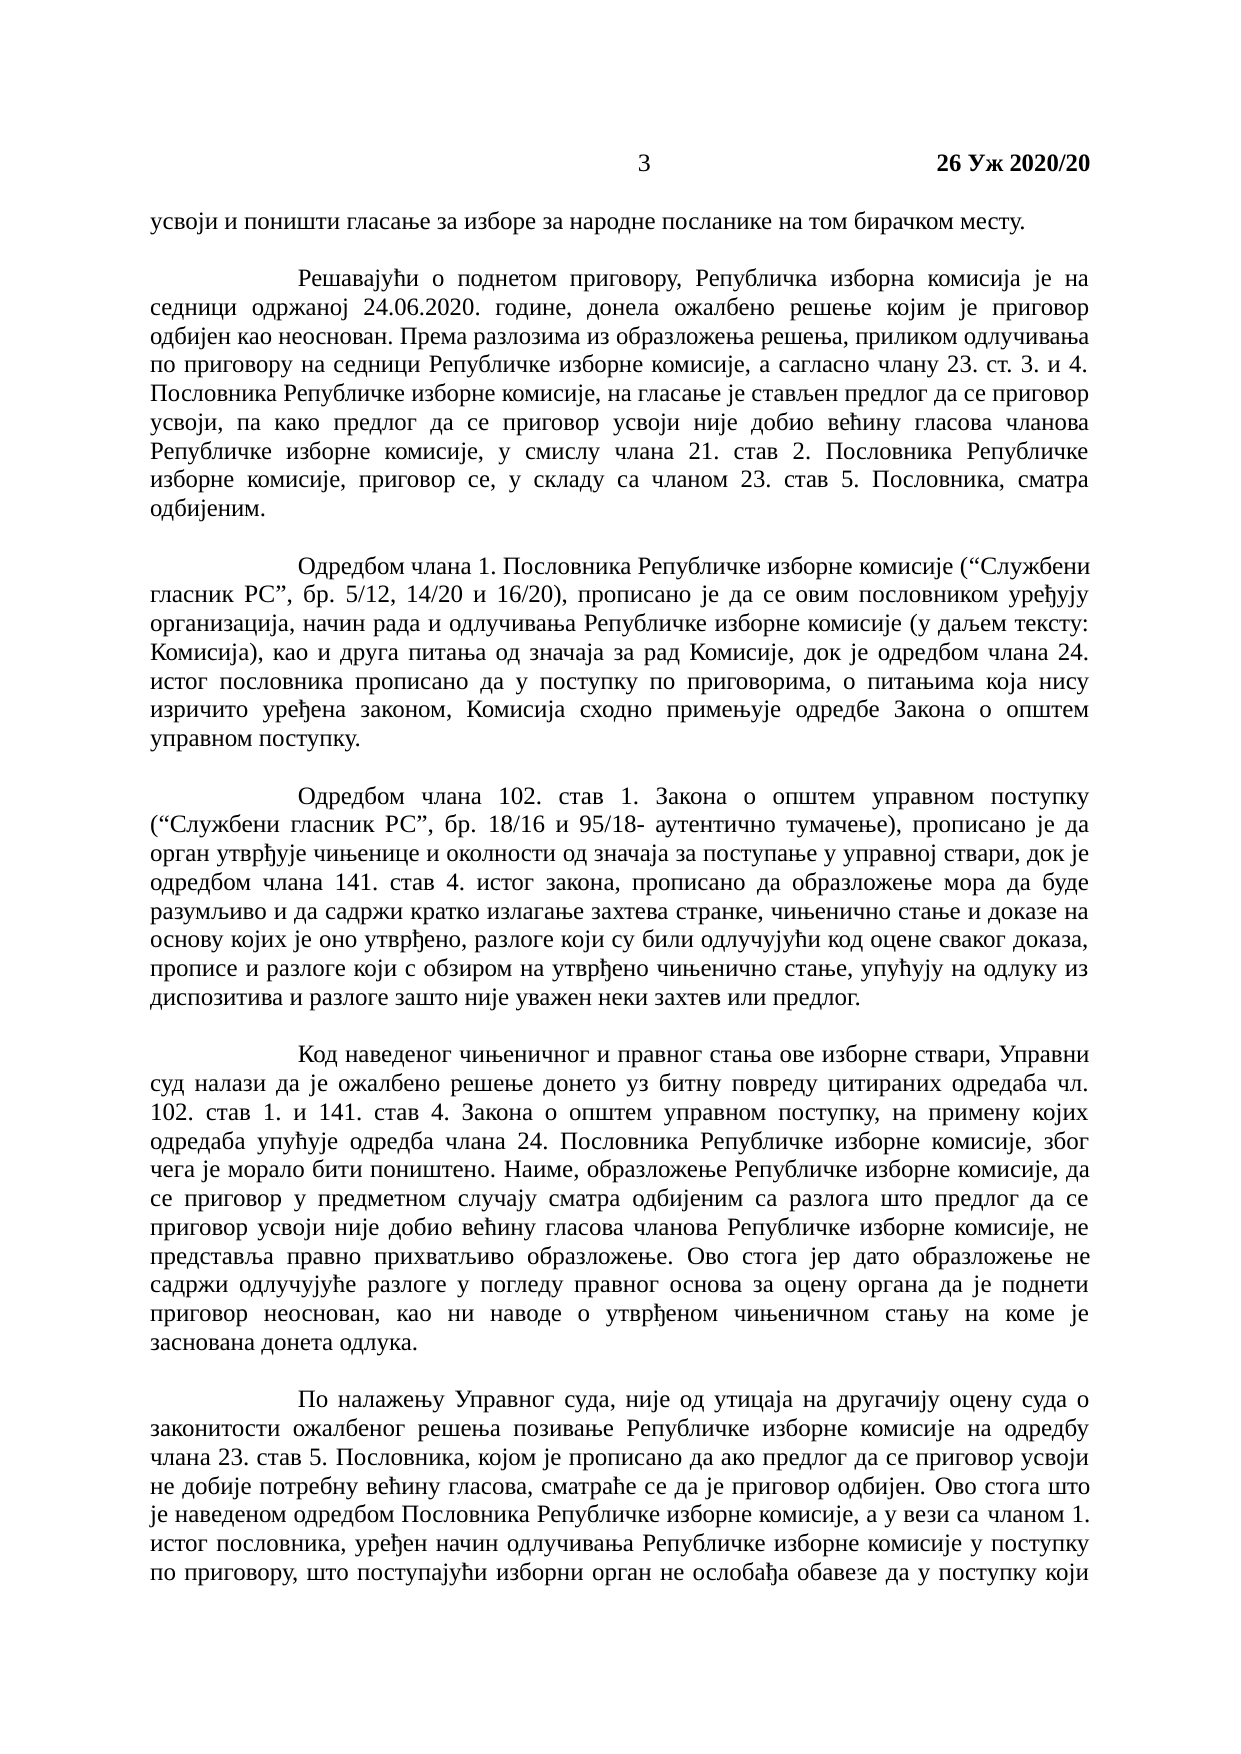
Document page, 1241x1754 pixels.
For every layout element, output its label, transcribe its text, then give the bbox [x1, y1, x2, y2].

text Решавајући о поднетом приговору, Републичка изборна комисија је на седници одржаној 24.06.2020. године, донела ожалбено решење којим је приговор одбијен као неоснован. Према разлозима из образложења решења, приликом одлучивања по приговору на седници Републичке изборне комисије, а сагласно члану 23. ст. 3. и 4. Пословника Републичке изборне комисије, на гласање је стављен предлог да се приговор усвоји, па како предлог да се приговор усвоји није добио већину гласова чланова Републичке изборне комисије, у смислу члана 21. став 2. Пословника Републичке изборне комисије, приговор се, у складу са чланом 23. став 5. Пословника, сматра одбијеним. [150, 263, 1090, 522]
text Одредбом члана 1. Пословника Републичке изборне комисије (“Службени гласник РС”, бр. 5/12, 14/20 и 16/20), прописано је да се овим пословником уређују организација, начин рада и одлучивања Републичке изборне комисије (у даљем тексту: Комисија), као и друга питања од значаја за рад Комисије, док је одредбом члана 24. истог пословника прописано да у поступку по приговорима, о питањима која нису изричито уређена законом, Комисија сходно примењује одредбе Закона о општем управном поступку. [150, 551, 1090, 752]
text усвоји и поништи гласање за изборе за народне посланике на том бирачком месту. [150, 206, 1090, 234]
text Код наведеног чињеничног и правног стања ове изборне ствари, Управни суд налази да је ожалбено решење донето уз битну повреду цитираних одредаба чл. 102. став 1. и 141. став 4. Закона о општем управном поступку, на примену којих одредаба упућује одредба члана 24. Пословника Републичке изборне комисије, због чега је морало бити поништено. Наиме, образложење Републичке изборне комисије, да се приговор у предметном случају сматра одбијеним са разлога што предлог да се приговор усвоји није добио већину гласова чланова Републичке изборне комисије, не представља правно прихватљиво образложење. Ово стога јер дато образложење не садржи одлучујуће разлоге у погледу правног основа за оцену органа да је поднети приговор неоснован, као ни наводе о утврђеном чињеничном стању на коме је заснована донета одлука. [150, 1039, 1090, 1356]
text По налажењу Управног суда, није од утицаја на другачију оцену суда о законитости ожалбеног решења позивање Републичке изборне комисије на одредбу члана 23. став 5. Пословника, којом је прописано да ако предлог да се приговор усвоји не добије потребну већину гласова, сматраће се да је приговор одбијен. Ово стога што је наведеном одредбом Пословника Републичке изборне комисије, а у вези са чланом 1. истог пословника, уређен начин одлучивања Републичке изборне комисије у поступку по приговору, што поступајући изборни орган не ослобађа обавезе да у поступку који [150, 1384, 1090, 1586]
text Одредбом члана 102. став 1. Закона о општем управном поступку (“Службени гласник РС”, бр. 18/16 и 95/18- аутентично тумачење), прописано је да орган утврђује чињенице и околности од значаја за поступање у управној ствари, док је одредбом члана 141. став 4. истог закона, прописано да образложење мора да буде разумљиво и да садржи кратко излагање захтева странке, чињенично стање и доказе на основу којих је оно утврђено, разлоге који су били одлучујући код оцене сваког доказа, прописе и разлоге који с обзиром на утврђено чињенично стање, упућују на одлуку из диспозитива и разлоге зашто није уважен неки захтев или предлог. [150, 781, 1090, 1011]
